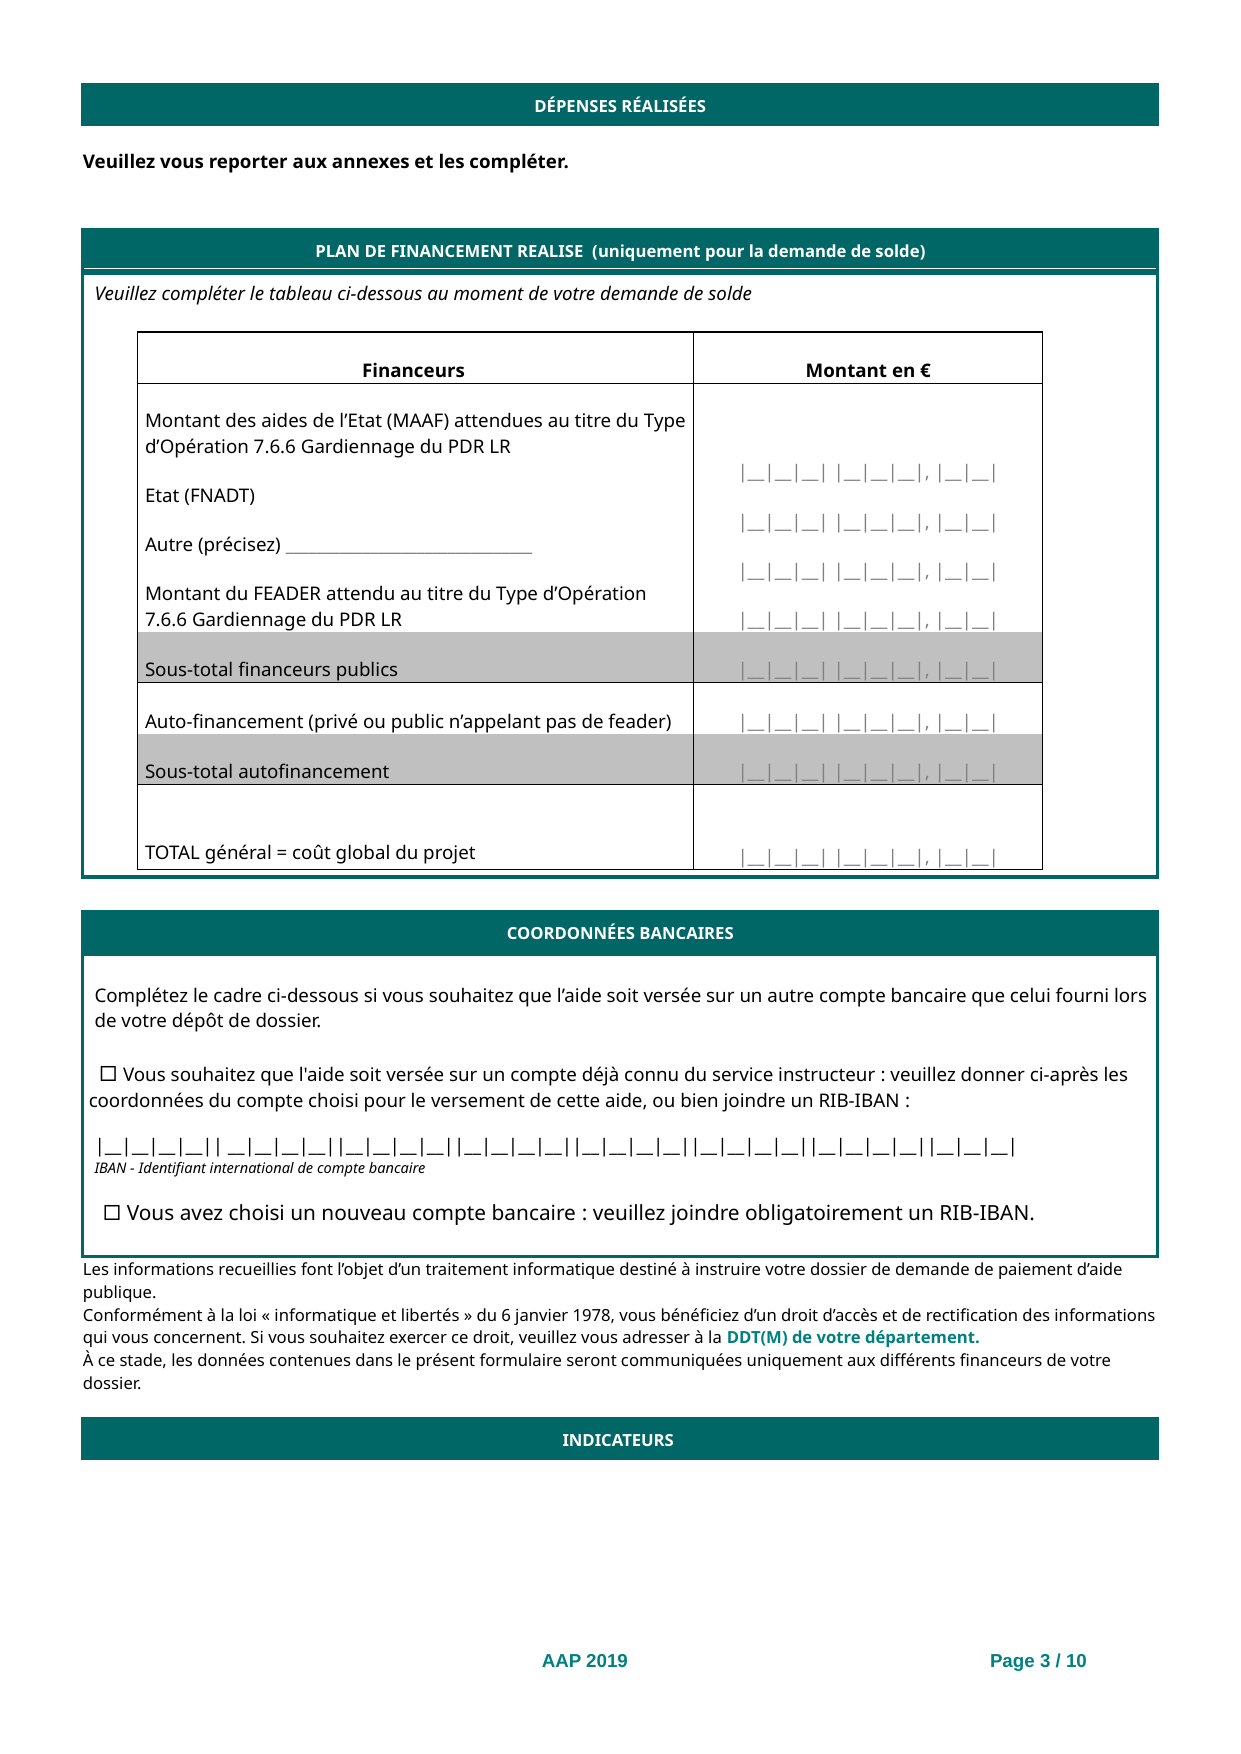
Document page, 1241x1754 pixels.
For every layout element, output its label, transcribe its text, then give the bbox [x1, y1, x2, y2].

table_cell Montant du FEADER attendu au titre du Type d’Opération 7.6.6 Gardiennage du PDR LR [138, 557, 693, 632]
table_cell |__|__|__| |__|__|__|, |__|__| |__|__|__| |__|__|__|, |__|__| |__|__|__| |__|__|__|, |__|__| |__|__|__| |__|__|__|, |__|__| [694, 384, 1042, 632]
table_cell Sous-total autofinancement [138, 734, 693, 784]
table_cell |__|__|__| |__|__|__|, |__|__| [694, 683, 1042, 734]
table_cell Montant des aides de l’Etat (MAAF) attendues au titre du Type d’Opération 7.6.6 Gardiennage du PDR LR [138, 384, 693, 459]
table_header PLAN DE FINANCEMENT REALISE (uniquement pour la demande de solde) [84, 231, 1156, 268]
table_cell |__|__|__| |__|__|__|, |__|__| [694, 785, 1042, 868]
table_header Coordonnées bancaires [84, 913, 1156, 950]
table_cell Etat (FNADT) [138, 459, 693, 508]
table_header Montant en € [694, 333, 1042, 383]
table_cell |__|__|__| |__|__|__|, |__|__| [694, 632, 1042, 682]
table_cell Auto-financement (privé ou public n’appelant pas de feader) [138, 683, 693, 734]
table_header Veuillez compléter le tableau ci-dessous au moment de votre demande de solde [84, 275, 1156, 875]
text Conformément à la loi « informatique et libertés » du 6 janvier 1978, vous bénéficiez d’un droit d’accès et de rectification des informations qui vous concernent. Si vous souhaitez exercer ce droit, veuillez vous adresser à la DDT(M) de votre département. [83, 1303, 1157, 1349]
text Veuillez vous reporter aux annexes et les compléter. [83, 149, 1157, 174]
table_cell Autre (précisez) ________________________________ [138, 508, 693, 557]
table_header INDICATEURS [84, 1420, 1156, 1457]
table_header Dépenses Réalisées [84, 86, 1156, 123]
table_cell Sous-total financeurs publics [138, 632, 693, 682]
table_cell TOTAL général = coût global du projet [138, 785, 693, 868]
text Les informations recueillies font l’objet d’un traitement informatique destiné à instruire votre dossier de demande de paiement d’aide publique. [83, 1258, 1157, 1303]
table_header Complétez le cadre ci-dessous si vous souhaitez que l’aide soit versée sur un autre compte bancaire que celui fourni lors de votre dépôt de dossier.  Vous souhaitez que l'aide soit versée sur un compte déjà connu du service instructeur : veuillez donner ci-après les coordonnées du compte choisi pour le versement de cette aide, ou bien joindre un RIB-IBAN : |__|__|__|__|| __|__|__|__||__|__|__|__||__|__|__|__||__|__|__|__||__|__|__|__||__|__|__|__||__|__|__| IBAN - Identifiant international de compte bancaire  Vous avez choisi un nouveau compte bancaire : veuillez joindre obligatoirement un RIB-IBAN. [84, 956, 1156, 1255]
text À ce stade, les données contenues dans le présent formulaire seront communiquées uniquement aux différents financeurs de votre dossier. [83, 1349, 1157, 1394]
table_header Financeurs [138, 333, 693, 383]
table_cell |__|__|__| |__|__|__|, |__|__| [694, 734, 1042, 784]
